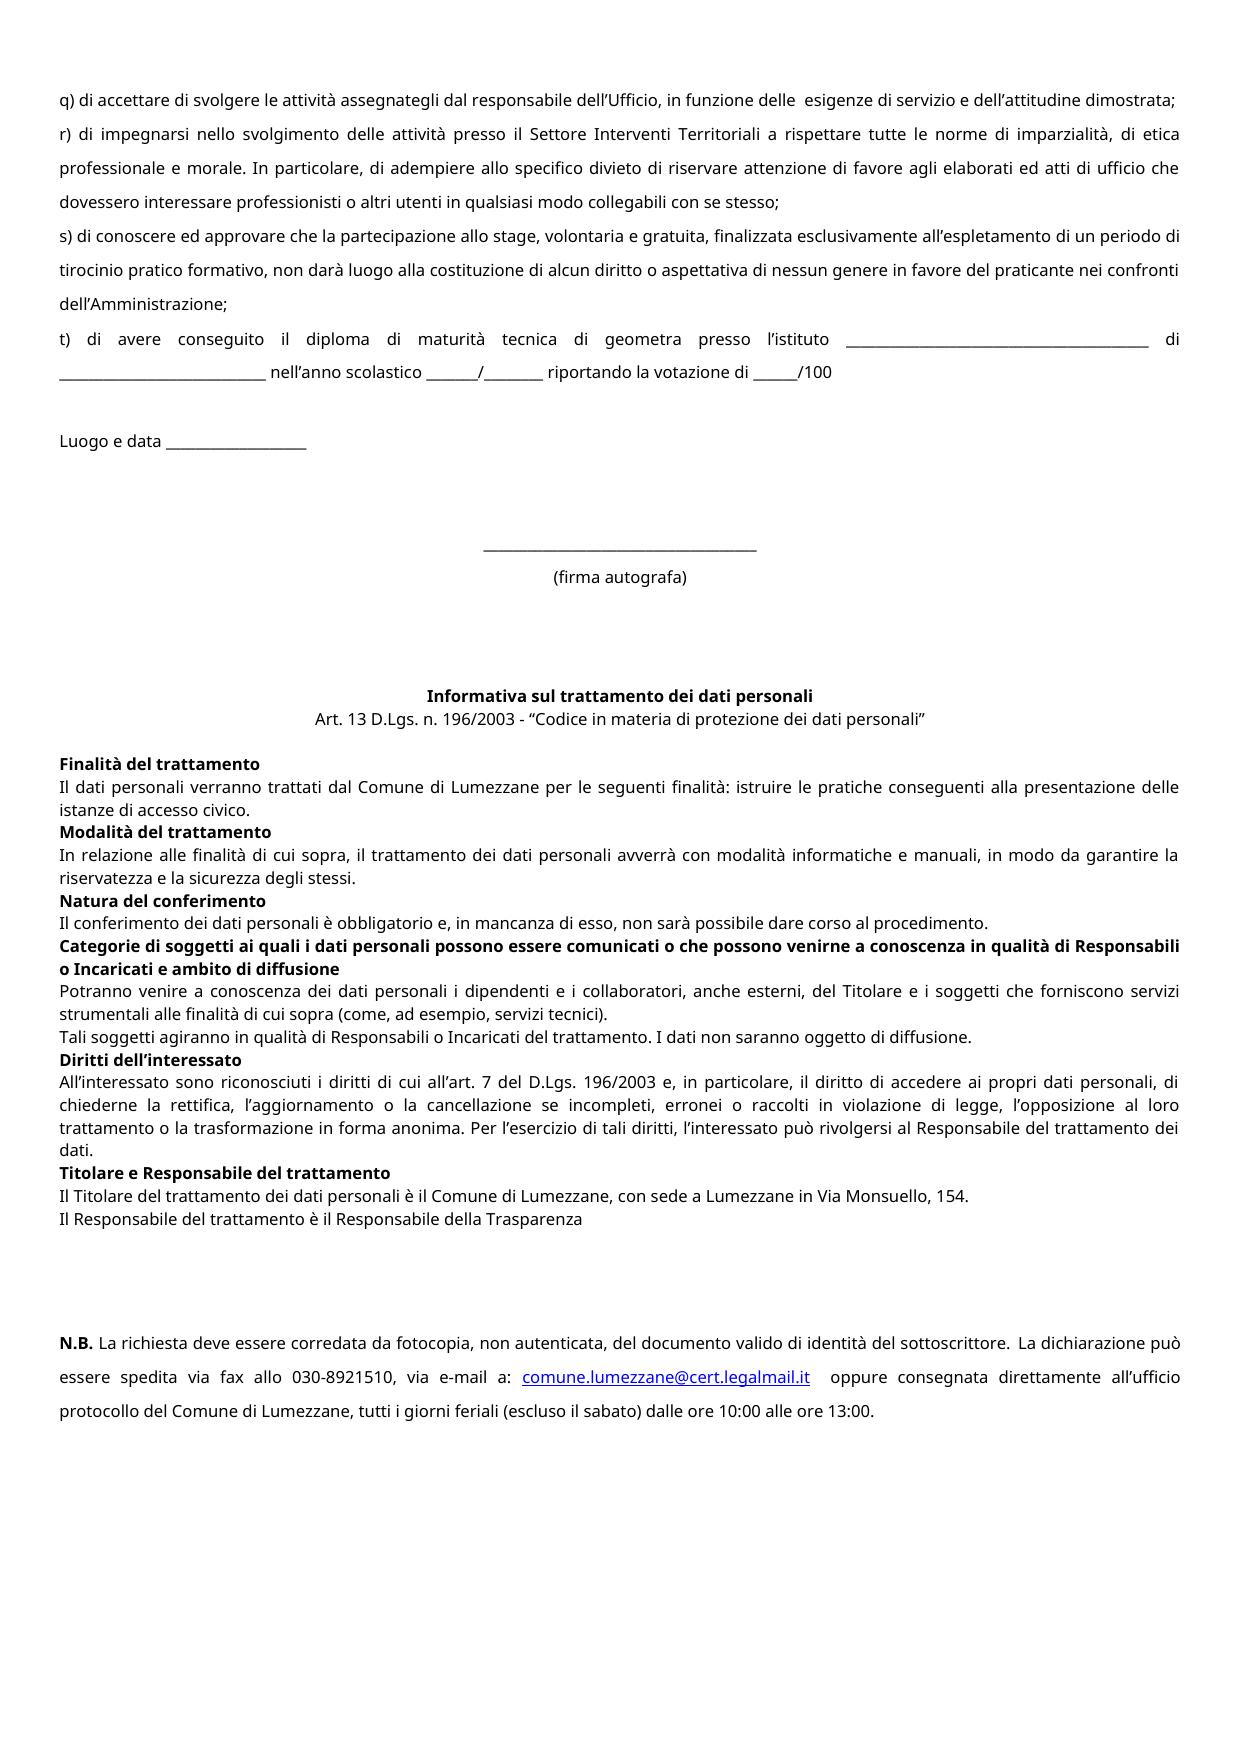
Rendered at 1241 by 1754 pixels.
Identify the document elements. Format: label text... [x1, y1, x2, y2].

text Il Titolare del trattamento dei dati personali è il Comune di Lumezzane, con sede a Lumezzane in Via Monsuello, 154. [59, 1184, 1181, 1207]
text Informativa sul trattamento dei dati personali [59, 685, 1181, 708]
text Finalità del trattamento [59, 753, 1181, 776]
text r) di impegnarsi nello svolgimento delle attività presso il Settore Interventi Territoriali a rispettare tutte le norme di imparzialità, di etica professionale e morale. In particolare, di adempiere allo specifico divieto di riservare attenzione di favore agli elaborati ed atti di ufficio che dovessero interessare professionisti o altri utenti in qualsiasi modo collegabili con se stesso; [59, 123, 1181, 213]
text Modalità del trattamento [59, 821, 1181, 844]
text Art. 13 D.Lgs. n. 196/2003 - “Codice in materia di protezione dei dati personali” [59, 708, 1181, 730]
text Il Responsabile del trattamento è il Responsabile della Trasparenza [59, 1207, 1181, 1230]
text t) di avere conseguito il diploma di maturità tecnica di geometra presso l’istituto _________________________________________ di ____________________________ nell’anno scolastico _______/________ riportando la votazione di ______/100 [59, 327, 1181, 384]
text Il conferimento dei dati personali è obbligatorio e, in mancanza di esso, non sarà possibile dare corso al procedimento. [59, 912, 1181, 935]
text All’interessato sono riconosciuti i diritti di cui all’art. 7 del D.Lgs. 196/2003 e, in particolare, il diritto di accedere ai propri dati personali, di chiederne la rettifica, l’aggiornamento o la cancellazione se incompleti, erronei o raccolti in violazione di legge, l’opposizione al loro trattamento o la trasformazione in forma anonima. Per l’esercizio di tali diritti, l’interessato può rivolgersi al Responsabile del trattamento dei dati. [59, 1071, 1181, 1162]
text (firma autografa) [59, 566, 1181, 588]
text N.B. La richiesta deve essere corredata da fotocopia, non autenticata, del documento valido di identità del sottoscrittore. La dichiarazione può essere spedita via fax allo 030-8921510, via e-mail a: comune.lumezzane@cert.legalmail.it oppure consegnata direttamente all’ufficio protocollo del Comune di Lumezzane, tutti i giorni feriali (escluso il sabato) dalle ore 10:00 alle ore 13:00. [59, 1332, 1181, 1423]
text s) di conoscere ed approvare che la partecipazione allo stage, volontaria e gratuita, finalizzata esclusivamente all’espletamento di un periodo di tirocinio pratico formativo, non darà luogo alla costituzione di alcun diritto o aspettativa di nessun genere in favore del praticante nei confronti dell’Amministrazione; [59, 225, 1181, 316]
text _____________________________________ [59, 531, 1181, 554]
text Diritti dell’interessato [59, 1048, 1181, 1071]
text Tali soggetti agiranno in qualità di Responsabili o Incaricati del trattamento. I dati non saranno oggetto di diffusione. [59, 1026, 1181, 1048]
text q) di accettare di svolgere le attività assegnategli dal responsabile dell’Ufficio, in funzione delle esigenze di servizio e dell’attitudine dimostrata; [59, 89, 1181, 111]
text Il dati personali verranno trattati dal Comune di Lumezzane per le seguenti finalità: istruire le pratiche conseguenti alla presentazione delle istanze di accesso civico. [59, 776, 1181, 821]
text In relazione alle finalità di cui sopra, il trattamento dei dati personali avverrà con modalità informatiche e manuali, in modo da garantire la riservatezza e la sicurezza degli stessi. [59, 844, 1181, 889]
text Titolare e Responsabile del trattamento [59, 1162, 1181, 1184]
text Categorie di soggetti ai quali i dati personali possono essere comunicati o che possono venirne a conoscenza in qualità di Responsabili o Incaricati e ambito di diffusione [59, 935, 1181, 980]
text Natura del conferimento [59, 889, 1181, 912]
text Luogo e data ___________________ [59, 429, 1181, 452]
text Potranno venire a conoscenza dei dati personali i dipendenti e i collaboratori, anche esterni, del Titolare e i soggetti che forniscono servizi strumentali alle finalità di cui sopra (come, ad esempio, servizi tecnici). [59, 980, 1181, 1026]
